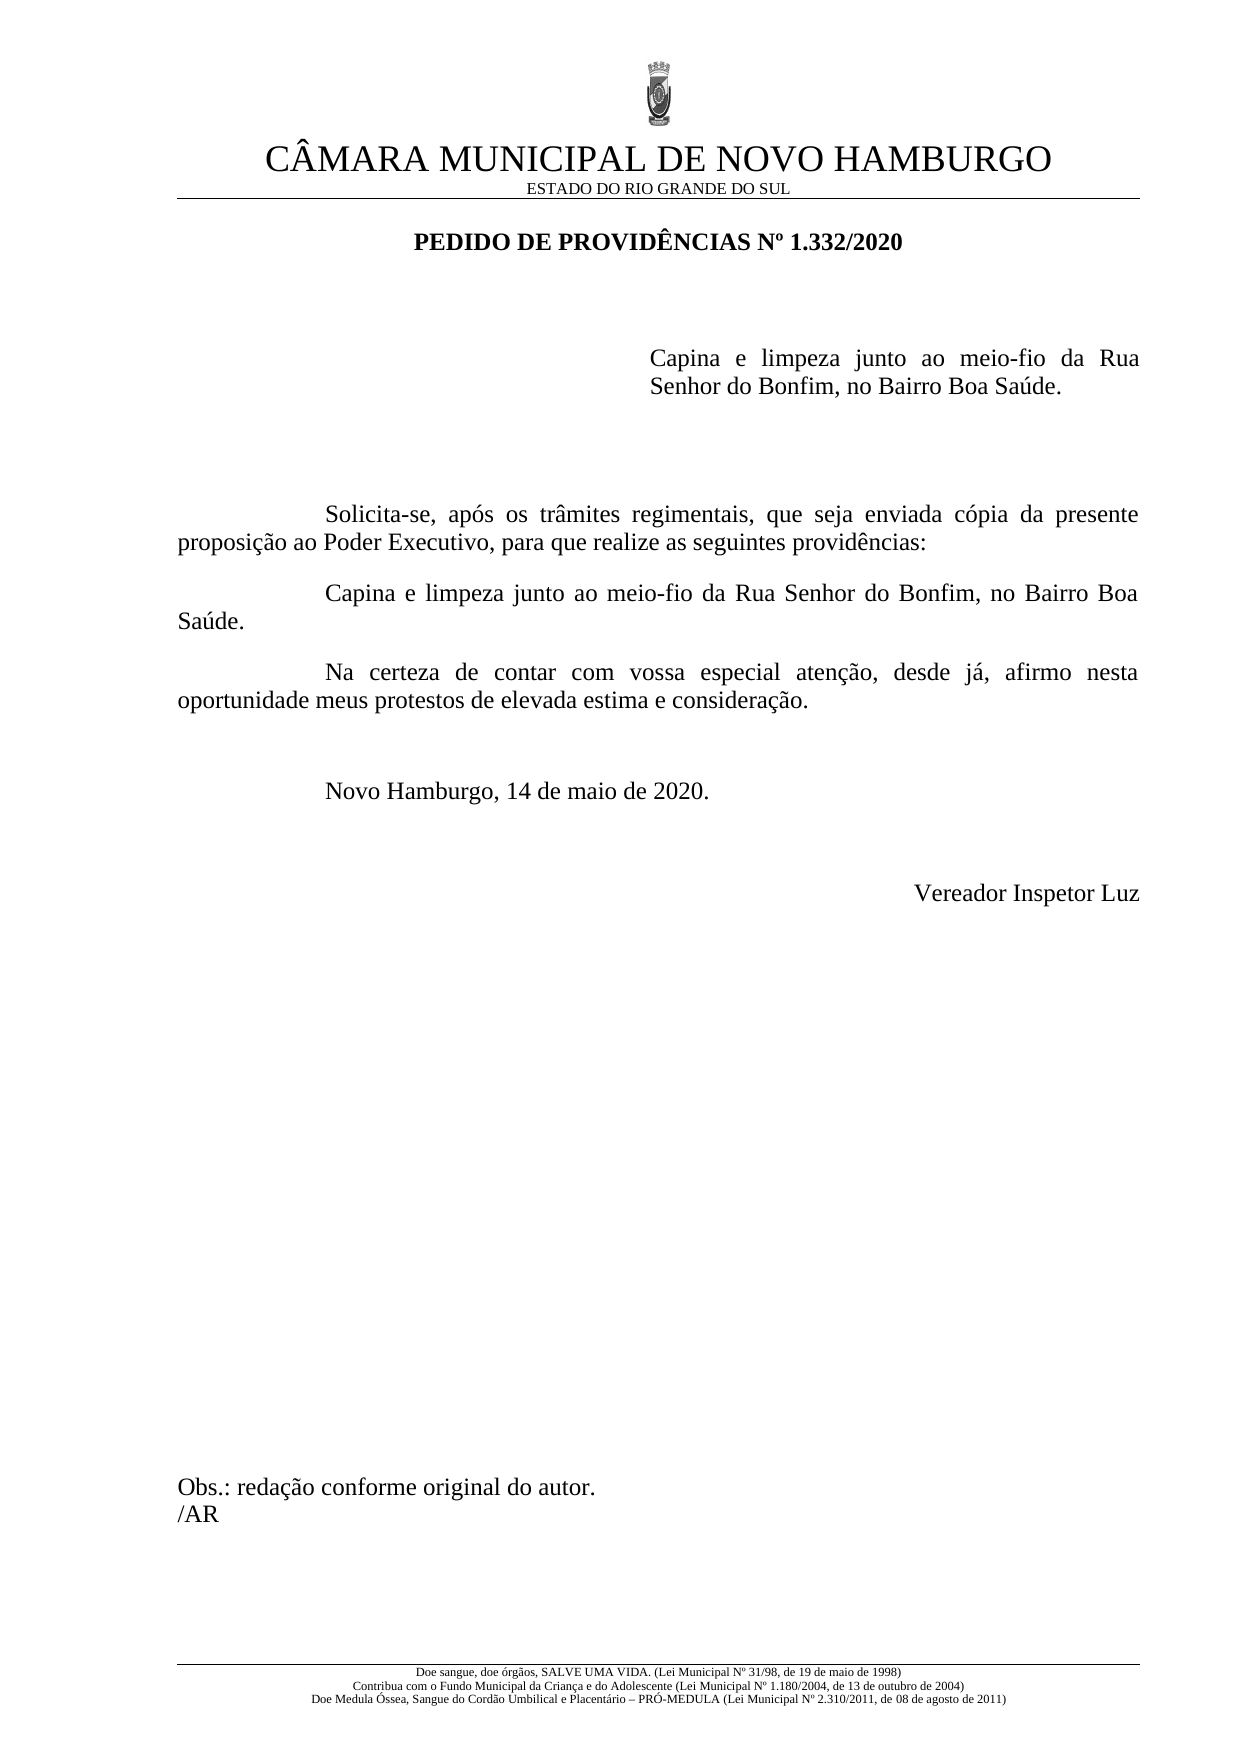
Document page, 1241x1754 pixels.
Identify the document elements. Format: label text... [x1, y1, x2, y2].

text Vereador Inspetor Luz [177, 879, 1140, 907]
text Obs.: redação conforme original do autor. [177, 1473, 1140, 1501]
text Capina e limpeza junto ao meio-fio da Rua Senhor do Bonfim, no Bairro Boa Saúde. [649, 344, 1140, 400]
text /AR [177, 1501, 1140, 1528]
text PEDIDO DE PROVIDÊNCIAS Nº 1.332/2020 [177, 228, 1140, 256]
text Na certeza de contar com vossa especial atenção, desde já, afirmo nesta oportunidade meus protestos de elevada estima e consideração. [177, 658, 1140, 714]
text Solicita-se, após os trâmites regimentais, que seja enviada cópia da presente proposição ao Poder Executivo, para que realize as seguintes providências: [177, 500, 1140, 556]
text Novo Hamburgo, 14 de maio de 2020. [177, 777, 1140, 804]
text Capina e limpeza junto ao meio-fio da Rua Senhor do Bonfim, no Bairro Boa Saúde. [177, 579, 1140, 635]
